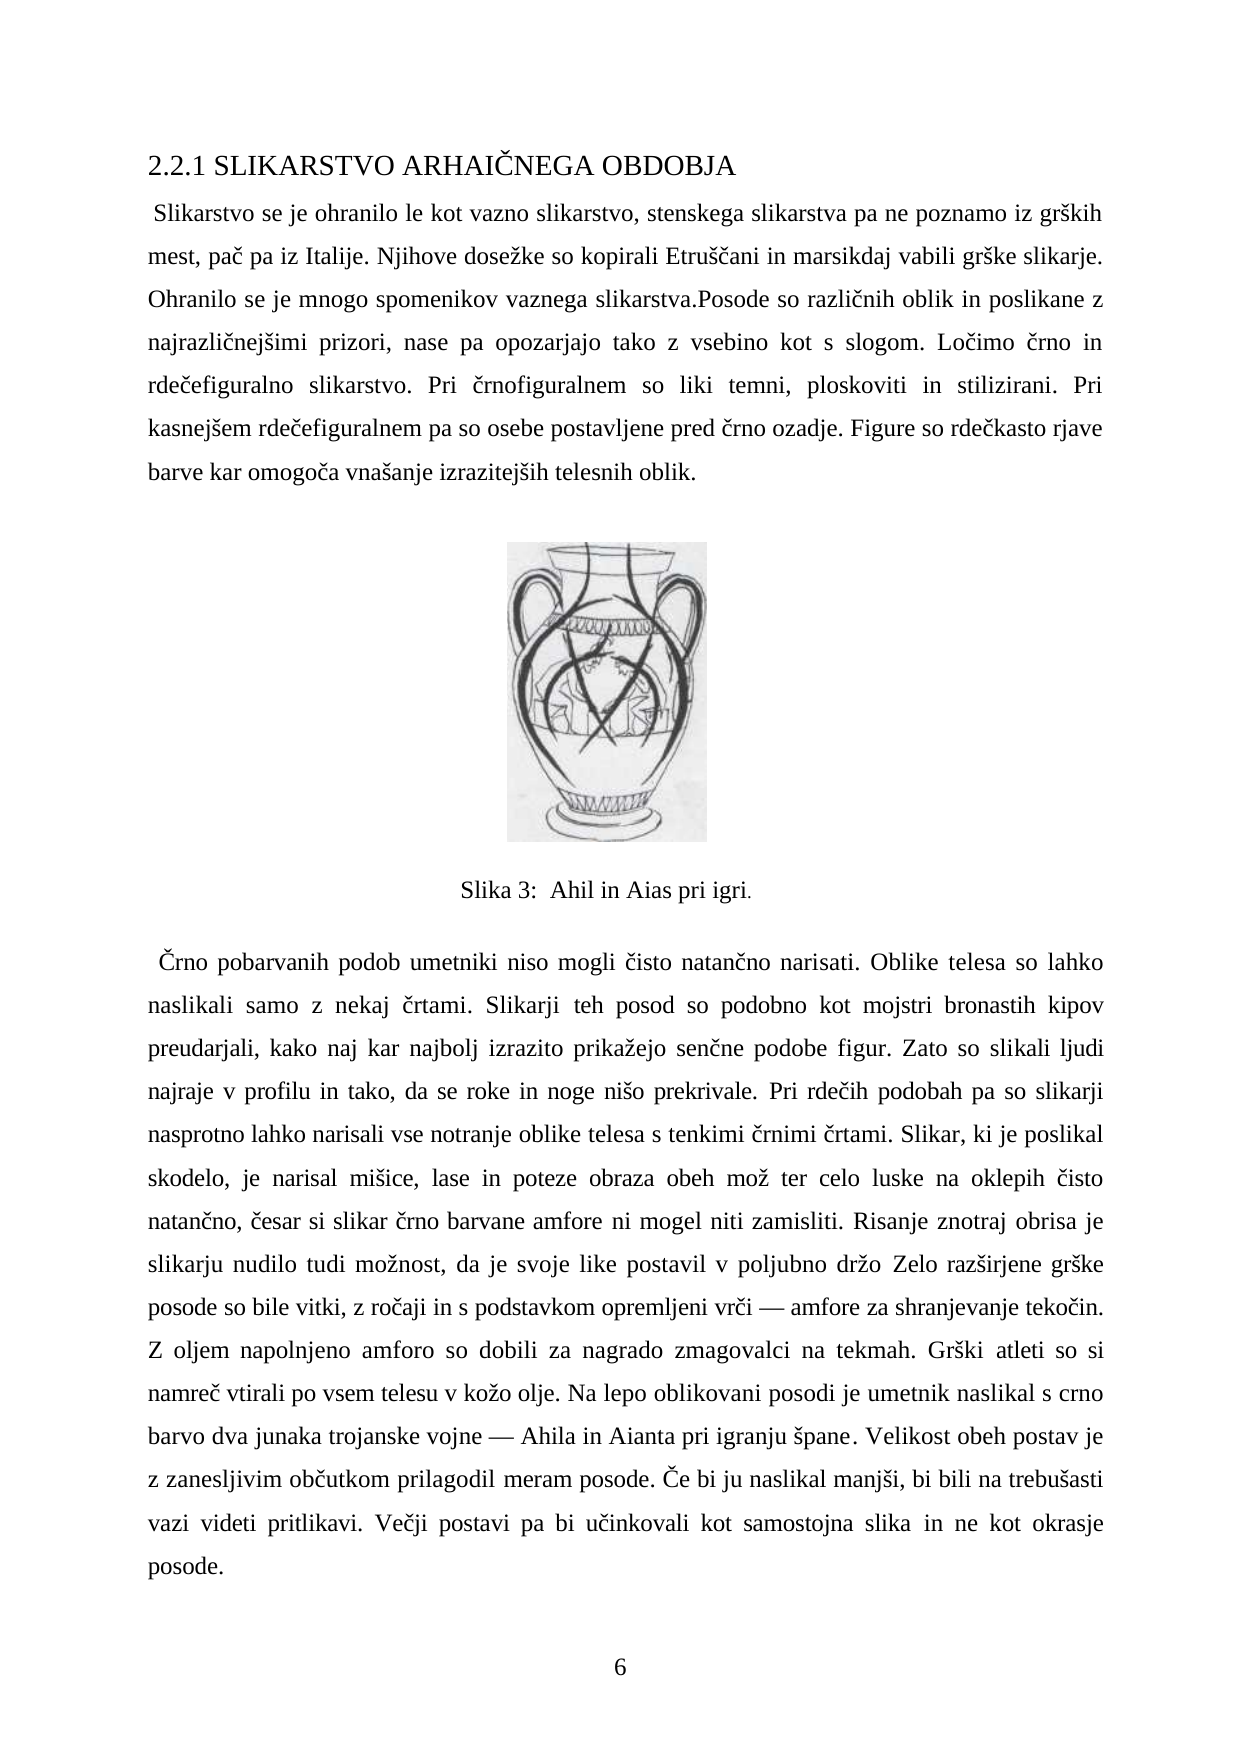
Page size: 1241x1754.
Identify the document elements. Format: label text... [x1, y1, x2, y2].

text Slikarstvo se je ohranilo le kot vazno slikarstvo, stenskega slikarstva pa ne poznamo iz grških mest, pač pa iz Italije. Njihove dosežke so kopirali Etruščani in marsikdaj vabili grške slikarje. Ohranilo se je mnogo spomenikov vaznega slikarstva.Posode so različnih oblik in poslikane z najrazličnejšimi prizori, nase pa opozarjajo tako z vsebino kot s slogom. Ločimo črno in rdečefiguralno slikarstvo. Pri črnofiguralnem so liki temni, ploskoviti in stilizirani. Pri kasnejšem rdečefiguralnem pa so osebe postavljene pred črno ozadje. Figure so rdečkasto rjave barve kar omogoča vnašanje izrazitejših telesnih oblik. [110, 198, 1104, 485]
text Črno pobarvanih podob umetniki niso mogli čisto natančno nari­sati. Oblike telesa so lahko naslikali samo z nekaj črtami. Slikarji teh posod so podobno kot mojstri bronastih kipov preudarjali, kako naj kar najbolj izrazito prikažejo senčne podobe figur. Zato so sli­kali ljudi najraje v profilu in tako, da se roke in noge nišo prekrivale. Pri rdečih podobah pa so slikarji nasprotno lahko narisali vse notranje oblike telesa s tenkimi črnimi črtami. Slikar, ki je poslikal skodelo, je narisal mišice, lase in poteze obraza obeh mož ter celo luske na oklepih čisto natančno, česar si slikar črno barvane amfore ni mogel niti zamisliti. Risanje znotraj obrisa je slikarju nudilo tudi možnost, da je svoje like postavil v poljubno držo Zelo razširjene grške posode so bile vitki, z ročaji in s podstavkom opremljeni vrči — amfore za shranjevanje tekočin. Z oljem napolnjeno amforo so dobili za nagrado zmagovalci na tekmah. Grški atleti so si namreč vtirali po vsem telesu v kožo olje. Na lepo oblikovani posodi je umetnik naslikal s crno barvo dva junaka trojanske vojne — Ahila in Aianta pri igranju špane. Velikost obeh postav je z zanesljivim občutkom prilagodil meram posode. Če bi ju naslikal manjši, bi bili na trebušasti vazi videti pritlikavi. Večji postavi pa bi učinkovali kot samostojna slika in ne kot okrasje posode. [110, 947, 1104, 1579]
picture [507, 542, 707, 842]
text 2.2.1 SLIKARSTVO ARHAIČNEGA OBDOBJA [148, 148, 1093, 181]
text Slika 3: Ahil in Aias pri igri. [148, 875, 1092, 904]
